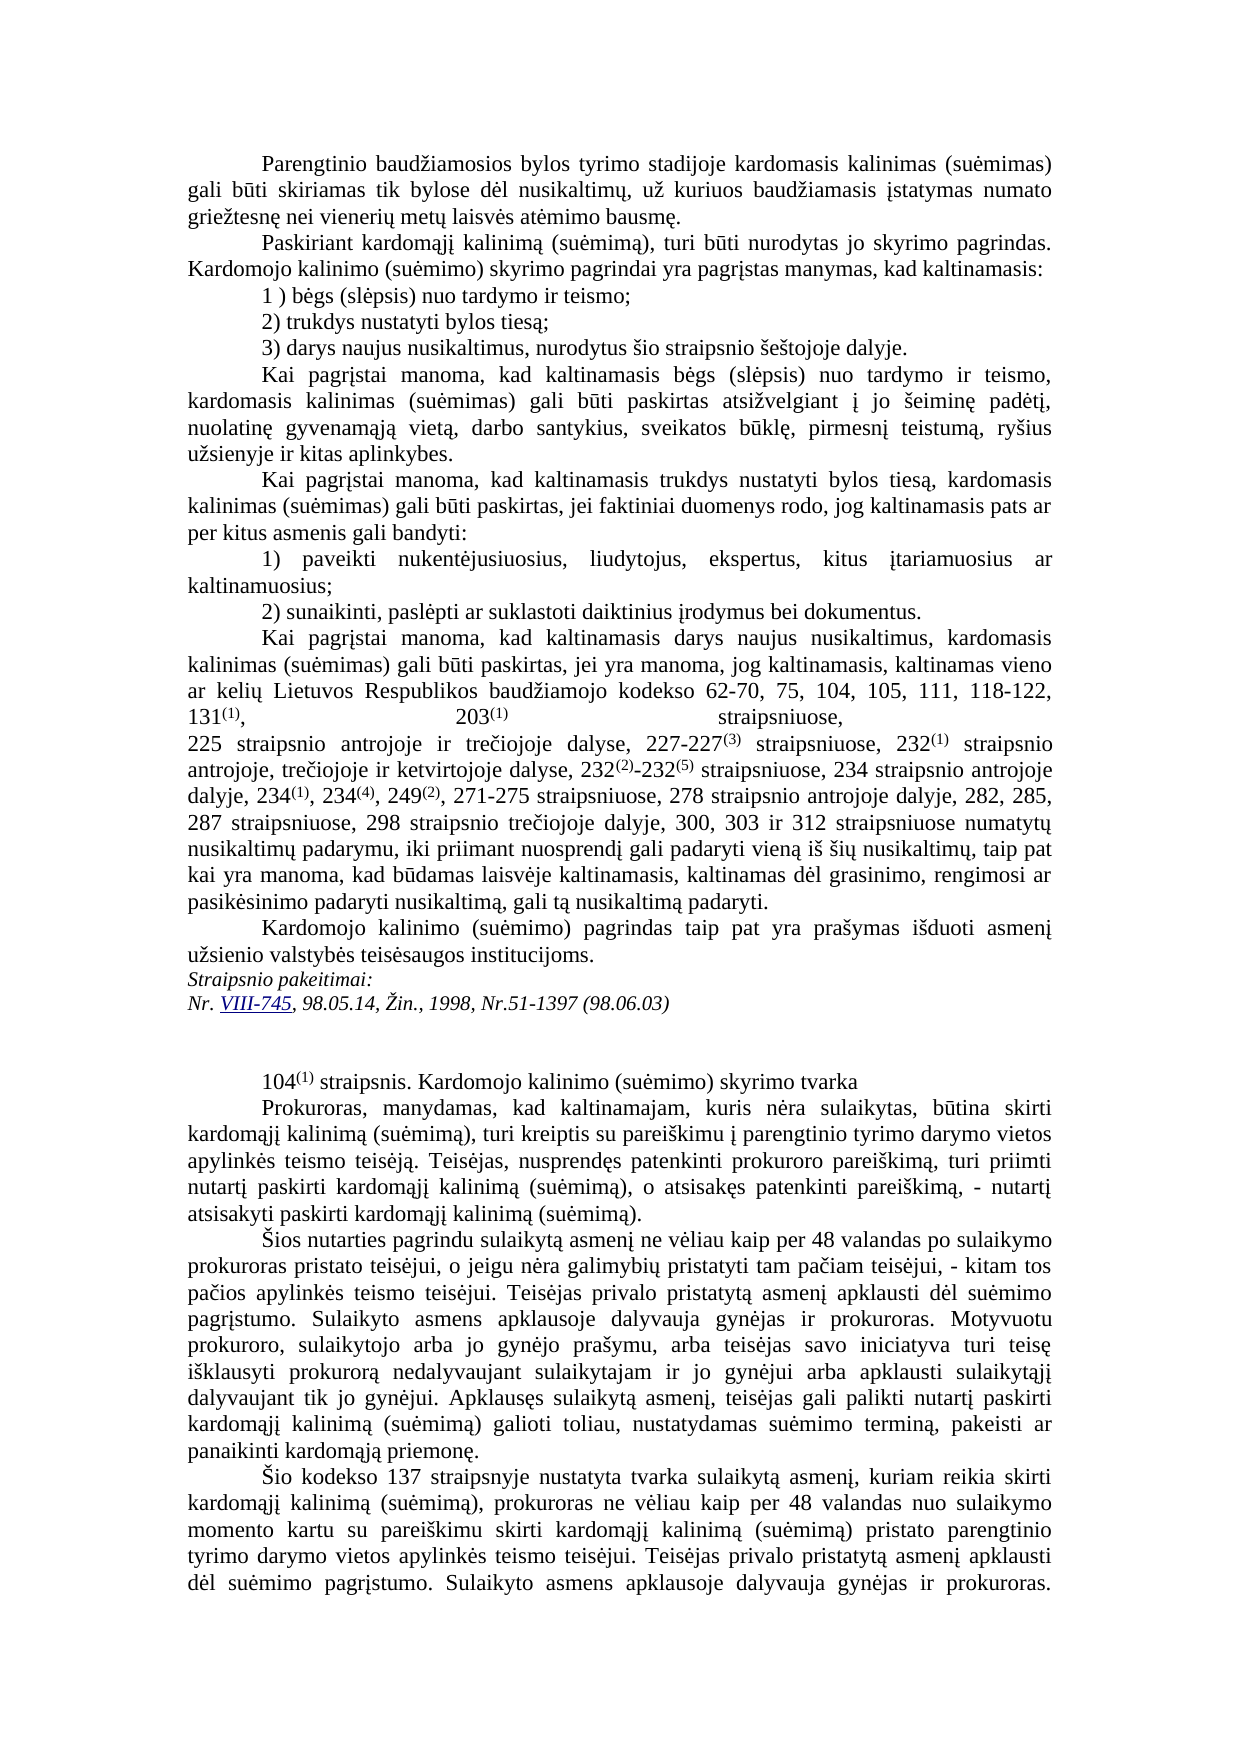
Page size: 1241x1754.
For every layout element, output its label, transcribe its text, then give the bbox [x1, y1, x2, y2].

text 104(1) straipsnis. Kardomojo kalinimo (suėmimo) skyrimo tvarka [187, 1068, 1053, 1094]
text Kai pagrįstai manoma, kad kaltinamasis darys naujus nusikaltimus, kardomasis kalinimas (suėmimas) gali būti paskirtas, jei yra manoma, jog kaltinamasis, kaltinamas vieno ar kelių Lietuvos Respublikos baudžiamojo kodekso 62-70, 75, 104, 105, 111, 118-122, 131(1), 203(1) straipsniuose, 225 straipsnio antrojoje ir trečiojoje dalyse, 227-227(3) straipsniuose, 232(1) straipsnio antrojoje, trečiojoje ir ketvirtojoje dalyse, 232(2)-232(5) straipsniuose, 234 straipsnio antrojoje dalyje, 234(1), 234(4), 249(2), 271-275 straipsniuose, 278 straipsnio antrojoje dalyje, 282, 285, 287 straipsniuose, 298 straipsnio trečiojoje dalyje, 300, 303 ir 312 straipsniuose numatytų nusikaltimų padarymu, iki priimant nuosprendį gali padaryti vieną iš šių nusikaltimų, taip pat kai yra manoma, kad būdamas laisvėje kaltinamasis, kaltinamas dėl grasinimo, rengimosi ar pasikėsinimo padaryti nusikaltimą, gali tą nusikaltimą padaryti. [187, 624, 1053, 914]
text Šio kodekso 137 straipsnyje nustatyta tvarka sulaikytą asmenį, kuriam reikia skirti kardomąjį kalinimą (suėmimą), prokuroras ne vėliau kaip per 48 valandas nuo sulaikymo momento kartu su pareiškimu skirti kardomąjį kalinimą (suėmimą) pristato parengtinio tyrimo darymo vietos apylinkės teismo teisėjui. Teisėjas privalo pristatytą asmenį apklausti dėl suėmimo pagrįstumo. Sulaikyto asmens apklausoje dalyvauja gynėjas ir prokuroras. [187, 1463, 1053, 1595]
text 2) trukdys nustatyti bylos tiesą; [187, 308, 1053, 334]
text Kai pagrįstai manoma, kad kaltinamasis bėgs (slėpsis) nuo tardymo ir teismo, kardomasis kalinimas (suėmimas) gali būti paskirtas atsižvelgiant į jo šeiminę padėtį, nuolatinę gyvenamąją vietą, darbo santykius, sveikatos būklę, pirmesnį teistumą, ryšius užsienyje ir kitas aplinkybes. [187, 361, 1053, 466]
text Šios nutarties pagrindu sulaikytą asmenį ne vėliau kaip per 48 valandas po sulaikymo prokuroras pristato teisėjui, o jeigu nėra galimybių pristatyti tam pačiam teisėjui, - kitam tos pačios apylinkės teismo teisėjui. Teisėjas privalo pristatytą asmenį apklausti dėl suėmimo pagrįstumo. Sulaikyto asmens apklausoje dalyvauja gynėjas ir prokuroras. Motyvuotu prokuroro, sulaikytojo arba jo gynėjo prašymu, arba teisėjas savo iniciatyva turi teisę išklausyti prokurorą nedalyvaujant sulaikytajam ir jo gynėjui arba apklausti sulaikytąjį dalyvaujant tik jo gynėjui. Apklausęs sulaikytą asmenį, teisėjas gali palikti nutartį paskirti kardomąjį kalinimą (suėmimą) galioti toliau, nustatydamas suėmimo terminą, pakeisti ar panaikinti kardomąją priemonę. [187, 1226, 1053, 1463]
text 1) paveikti nukentėjusiuosius, liudytojus, ekspertus, kitus įtariamuosius ar kaltinamuosius; [187, 545, 1053, 598]
text Kai pagrįstai manoma, kad kaltinamasis trukdys nustatyti bylos tiesą, kardomasis kalinimas (suėmimas) gali būti paskirtas, jei faktiniai duomenys rodo, jog kaltinamasis pats ar per kitus asmenis gali bandyti: [187, 466, 1053, 545]
text 1 ) bėgs (slėpsis) nuo tardymo ir teismo; [187, 282, 1053, 308]
text Prokuroras, manydamas, kad kaltinamajam, kuris nėra sulaikytas, būtina skirti kardomąjį kalinimą (suėmimą), turi kreiptis su pareiškimu į parengtinio tyrimo darymo vietos apylinkės teismo teisėją. Teisėjas, nusprendęs patenkinti prokuroro pareiškimą, turi priimti nutartį paskirti kardomąjį kalinimą (suėmimą), o atsisakęs patenkinti pareiškimą, - nutartį atsisakyti paskirti kardomąjį kalinimą (suėmimą). [187, 1094, 1053, 1226]
text Kardomojo kalinimo (suėmimo) pagrindas taip pat yra prašymas išduoti asmenį užsienio valstybės teisėsaugos institucijoms. [187, 914, 1053, 967]
text 2) sunaikinti, paslėpti ar suklastoti daiktinius įrodymus bei dokumentus. [207, 598, 1053, 624]
text Nr. VIII-745, 98.05.14, Žin., 1998, Nr.51-1397 (98.06.03) [187, 991, 1053, 1015]
text Straipsnio pakeitimai: [187, 967, 1053, 991]
text Paskiriant kardomąjį kalinimą (suėmimą), turi būti nurodytas jo skyrimo pagrindas. Kardomojo kalinimo (suėmimo) skyrimo pagrindai yra pagrįstas manymas, kad kaltinamasis: [187, 229, 1053, 282]
text 3) darys naujus nusikaltimus, nurodytus šio straipsnio šeštojoje dalyje. [187, 334, 1053, 361]
text Parengtinio baudžiamosios bylos tyrimo stadijoje kardomasis kalinimas (suėmimas) gali būti skiriamas tik bylose dėl nusikaltimų, už kuriuos baudžiamasis įstatymas numato griežtesnę nei vienerių metų laisvės atėmimo bausmę. [187, 150, 1053, 229]
